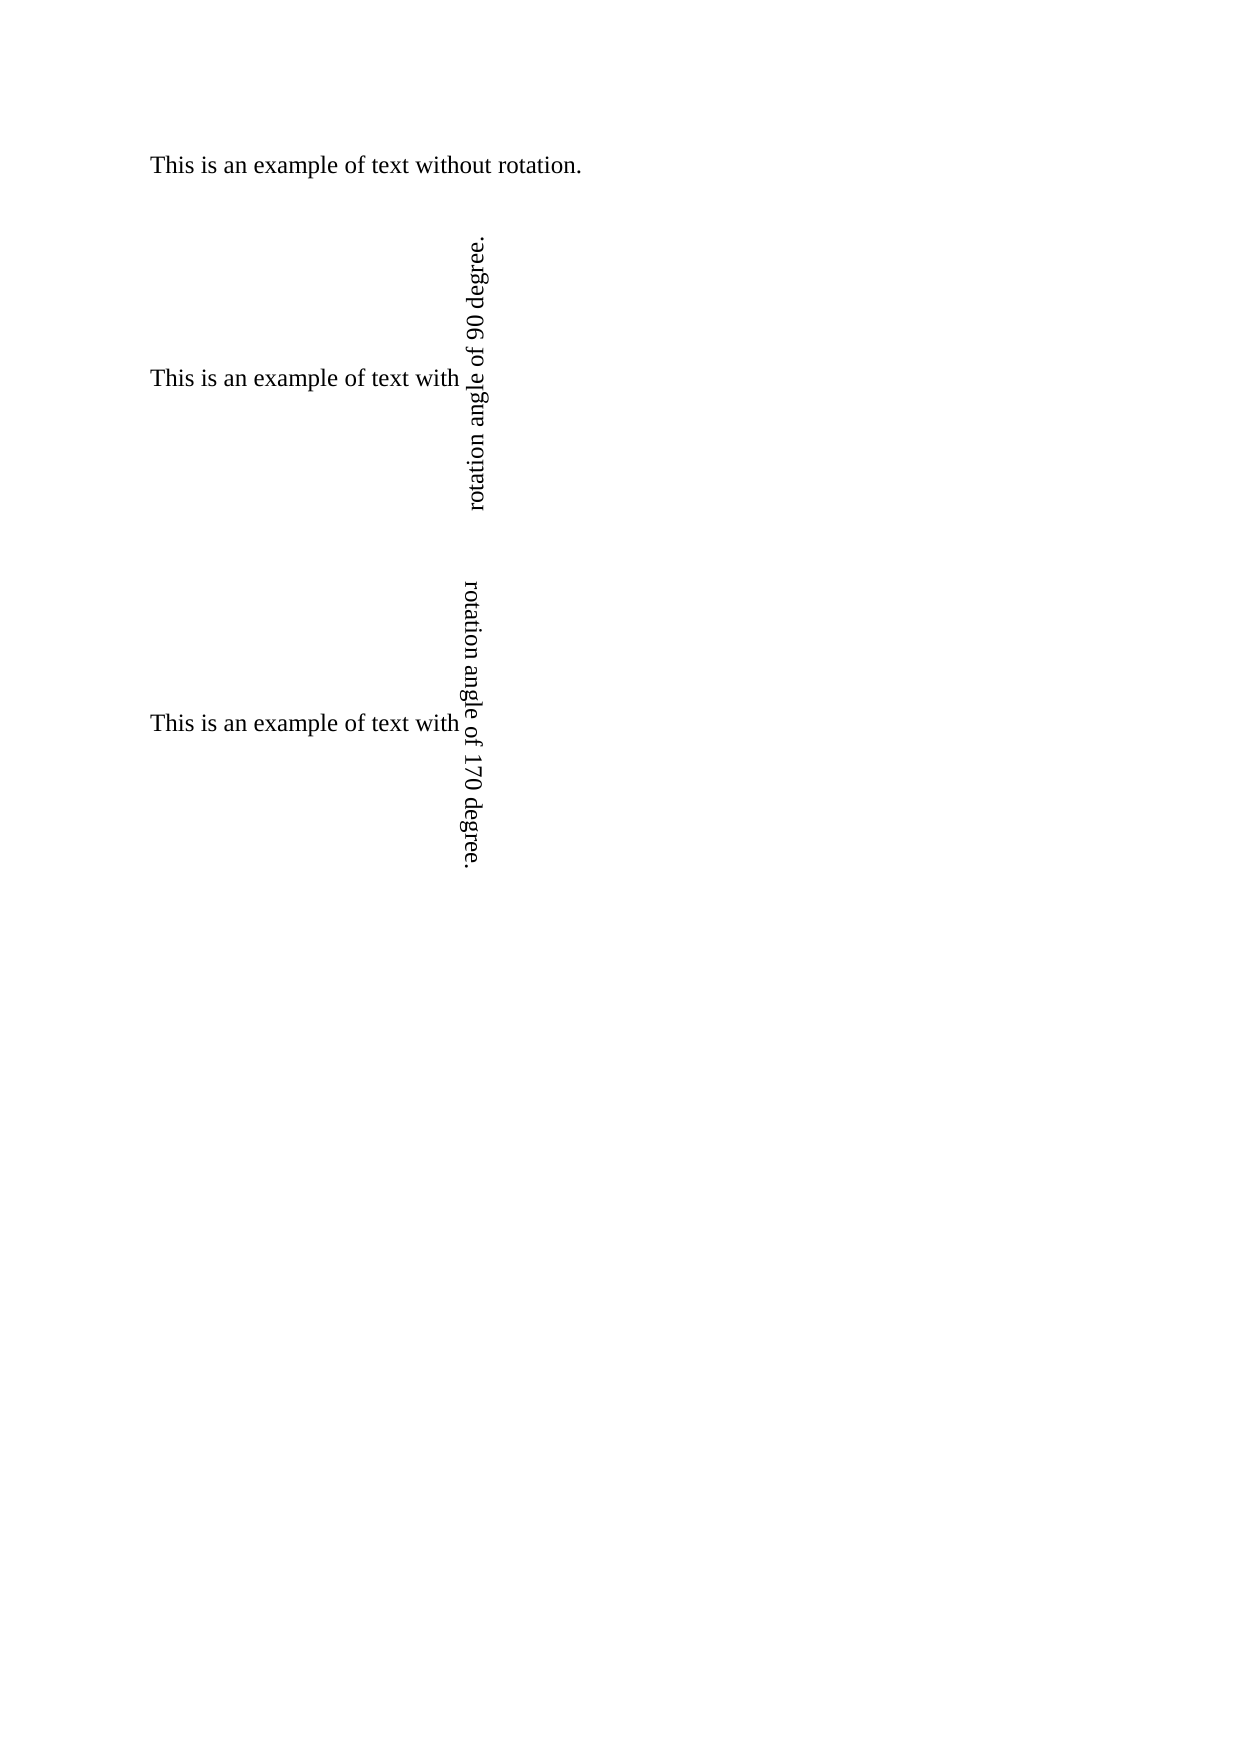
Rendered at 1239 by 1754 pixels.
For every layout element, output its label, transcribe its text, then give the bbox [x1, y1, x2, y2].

text This is an example of text with rotation angle of 170 degree. [150, 576, 1089, 870]
text This is an example of text with rotation angle of 90 degree. [150, 236, 1089, 518]
text This is an example of text without rotation. [150, 150, 1089, 179]
